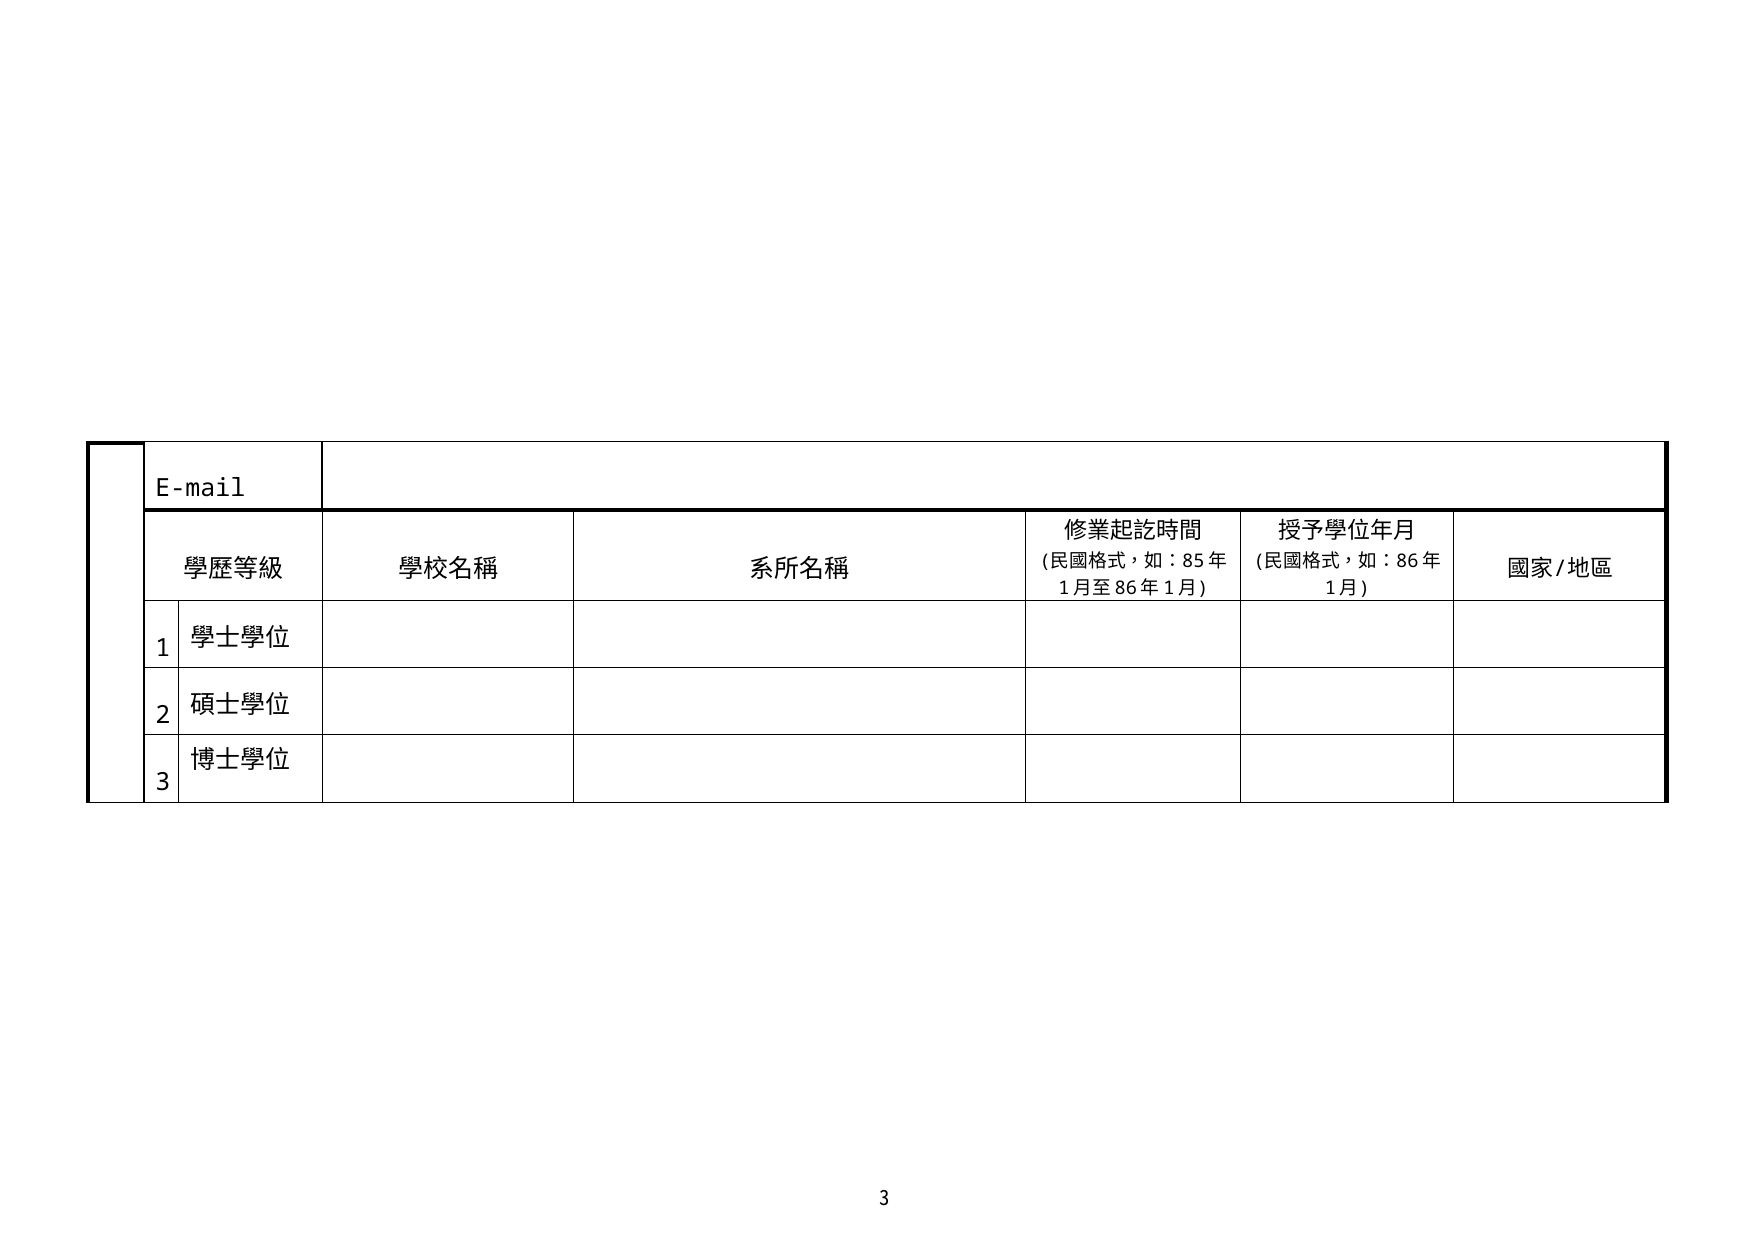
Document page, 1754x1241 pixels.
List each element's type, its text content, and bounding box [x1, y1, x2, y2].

table_cell 系所名稱 [574, 512, 1025, 600]
table_cell 學校名稱 [323, 512, 573, 600]
table_cell [574, 601, 1025, 667]
table_header [90, 445, 143, 802]
table_cell [323, 442, 1664, 508]
table_cell [1454, 735, 1664, 802]
table_cell 國家/地區 [1454, 512, 1664, 600]
table_cell [1454, 668, 1664, 734]
table_cell [1241, 601, 1453, 667]
table_cell [1241, 735, 1453, 802]
table_cell 博士學位 [179, 735, 322, 802]
table_cell 學士學位 [179, 601, 322, 667]
table_cell 學歷等級 [145, 512, 322, 600]
table_cell E-mail [145, 442, 321, 508]
table_cell [1026, 668, 1240, 734]
table_cell [574, 668, 1025, 734]
table_cell [1241, 668, 1453, 734]
table_cell 3 [145, 735, 178, 802]
table_cell 1 [145, 601, 178, 667]
table_cell 碩士學位 [179, 668, 322, 734]
table_cell [1026, 735, 1240, 802]
table_cell 2 [145, 668, 178, 734]
table_cell 修業起訖時間 (民國格式，如：85年1月至86年1月) [1026, 512, 1240, 600]
table_cell [1454, 601, 1664, 667]
table_cell 授予學位年月 (民國格式，如：86年1月) [1241, 512, 1453, 600]
table_cell [323, 668, 573, 734]
table_cell [323, 601, 573, 667]
table_cell [323, 735, 573, 802]
table_cell [574, 735, 1025, 802]
table_cell [1026, 601, 1240, 667]
